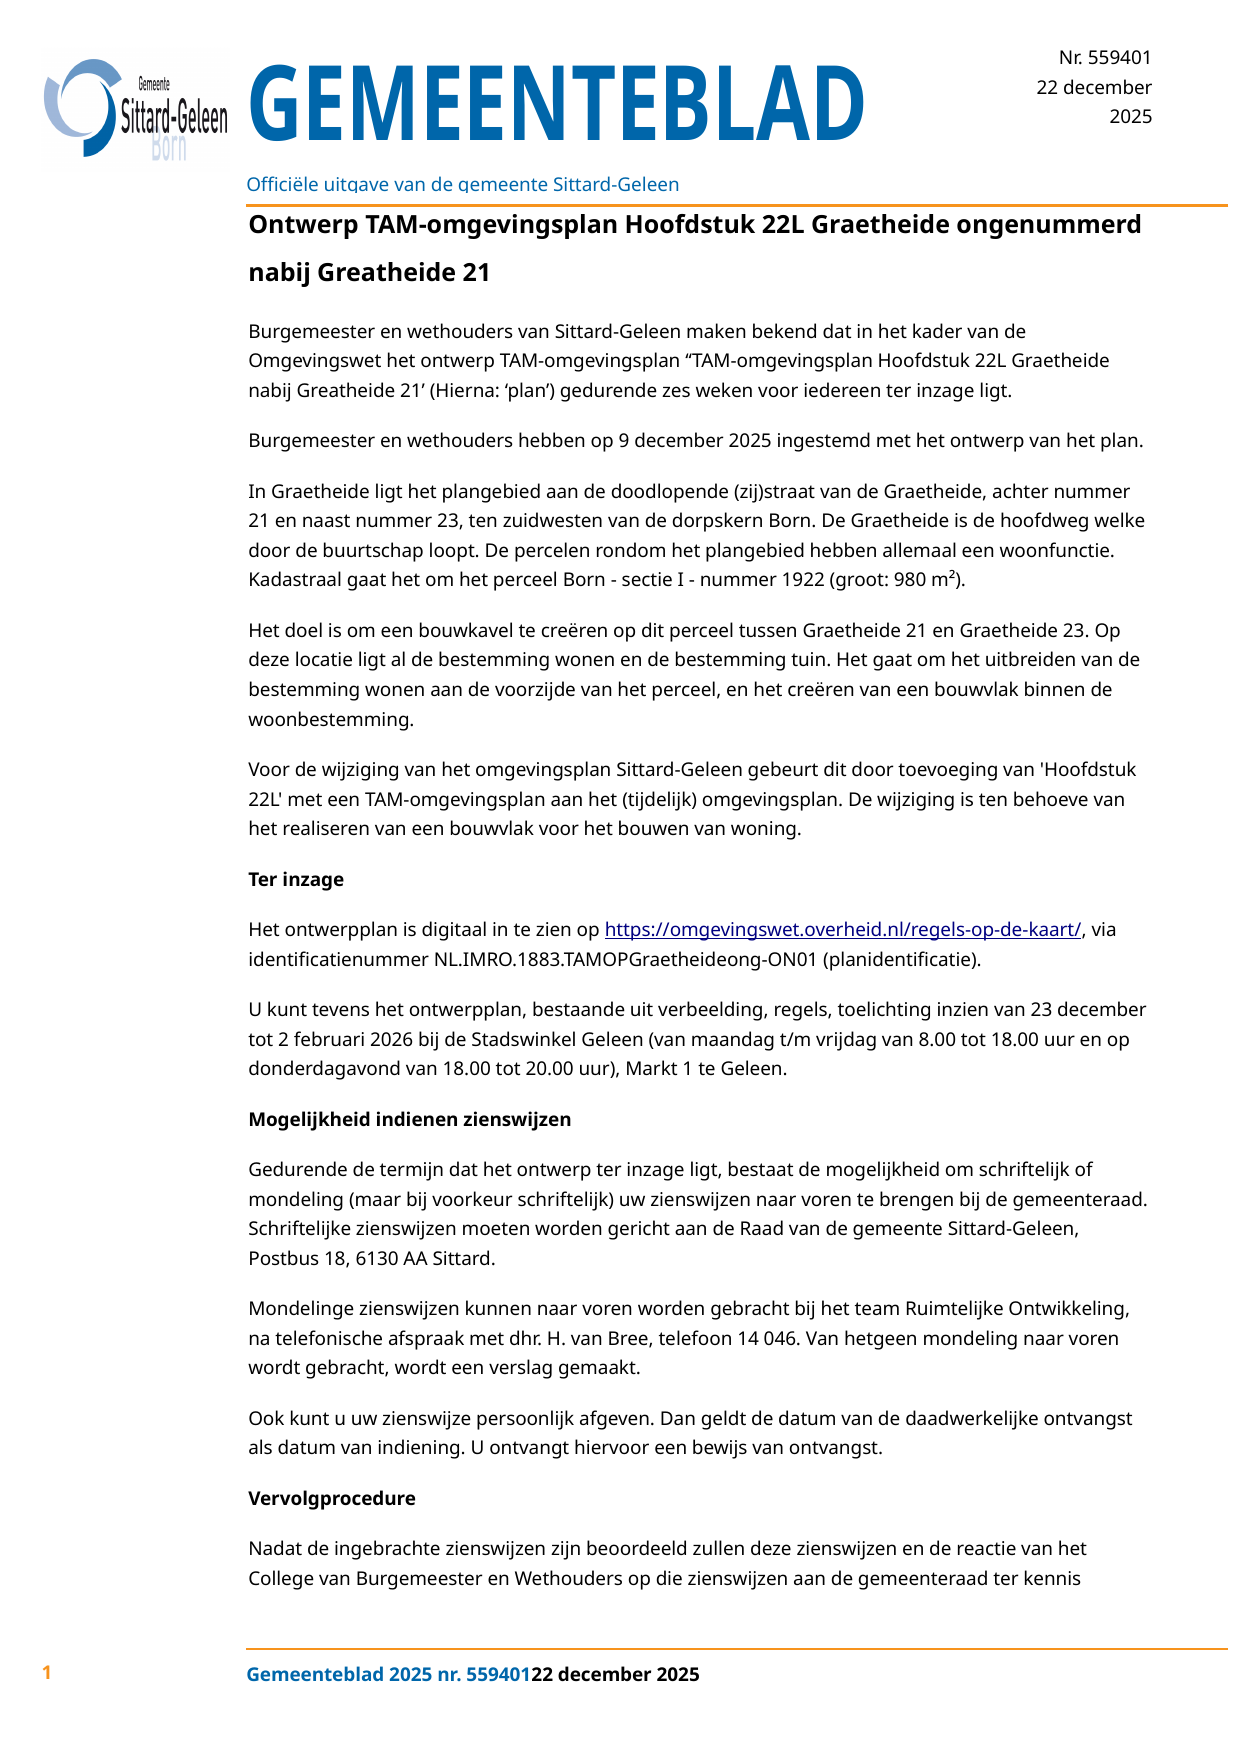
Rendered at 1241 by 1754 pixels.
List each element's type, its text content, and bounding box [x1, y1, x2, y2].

text Ter inzage [248, 866, 1152, 892]
text Ontwerp TAM-omgevingsplan Hoofdstuk 22L Graetheide ongenummerd nabij Greatheide 21 [248, 207, 1152, 288]
text Vervolgprocedure [248, 1485, 1152, 1511]
text In Graetheide ligt het plangebied aan de doodlopende (zij)straat van de Graetheide, achter nummer 21 en naast nummer 23, ten zuidwesten van de dorpskern Born. De Graetheide is de hoofdweg welke door de buurtschap loopt. De percelen rondom het plangebied hebben allemaal een woonfunctie. Kadastraal gaat het om het perceel Born - sectie I - nummer 1922 (groot: 980 m²). [248, 478, 1152, 592]
text Het doel is om een bouwkavel te creëren op dit perceel tussen Graetheide 21 en Graetheide 23. Op deze locatie ligt al de bestemming wonen en de bestemming tuin. Het gaat om het uitbreiden van de bestemming wonen aan de voorzijde van het perceel, en het creëren van een bouwvlak binnen de woonbestemming. [248, 617, 1152, 732]
text Mogelijkheid indienen zienswijzen [248, 1106, 1152, 1132]
text Nadat de ingebrachte zienswijzen zijn beoordeeld zullen deze zienswijzen en de reactie van het College van Burgemeester en Wethouders op die zienswijzen aan de gemeenteraad ter kennis [248, 1535, 1152, 1591]
picture [41, 47, 231, 172]
text U kunt tevens het ontwerpplan, bestaande uit verbeelding, regels, toelichting inzien van 23 december tot 2 februari 2026 bij de Stadswinkel Geleen (van maandag t/m vrijdag van 8.00 tot 18.00 uur en op donderdagavond van 18.00 tot 20.00 uur), Markt 1 te Geleen. [248, 996, 1152, 1081]
text Burgemeester en wethouders hebben op 9 december 2025 ingestemd met het ontwerp van het plan. [248, 427, 1152, 453]
text Mondelinge zienswijzen kunnen naar voren worden gebracht bij het team Ruimtelijke Ontwikkeling, na telefonische afspraak met dhr. H. van Bree, telefoon 14 046. Van hetgeen mondeling naar voren wordt gebracht, wordt een verslag gemaakt. [248, 1295, 1152, 1380]
text Gedurende de termijn dat het ontwerp ter inzage ligt, bestaat de mogelijkheid om schriftelijk of mondeling (maar bij voorkeur schriftelijk) uw zienswijzen naar voren te brengen bij de gemeenteraad. Schriftelijke zienswijzen moeten worden gericht aan de Raad van de gemeente Sittard-Geleen, Postbus 18, 6130 AA Sittard. [248, 1156, 1152, 1271]
text Het ontwerpplan is digitaal in te zien op https://omgevingswet.overheid.nl/regels-op-de-kaart/, via identificatienummer NL.IMRO.1883.TAMOPGraetheideong-ON01 (planidentificatie). [248, 916, 1152, 972]
text Voor de wijziging van het omgevingsplan Sittard-Geleen gebeurt dit door toevoeging van 'Hoofdstuk 22L' met een TAM-omgevingsplan aan het (tijdelijk) omgevingsplan. De wijziging is ten behoeve van het realiseren van een bouwvlak voor het bouwen van woning. [248, 756, 1152, 841]
text Ook kunt u uw zienswijze persoonlijk afgeven. Dan geldt de datum van de daadwerkelijke ontvangst als datum van indiening. U ontvangt hiervoor een bewijs van ontvangst. [248, 1405, 1152, 1460]
text Burgemeester en wethouders van Sittard-Geleen maken bekend dat in het kader van de Omgevingswet het ontwerp TAM-omgevingsplan ‘‘TAM-omgevingsplan Hoofdstuk 22L Graetheide nabij Greatheide 21’ (Hierna: ‘plan’) gedurende zes weken voor iedereen ter inzage ligt. [248, 318, 1152, 403]
